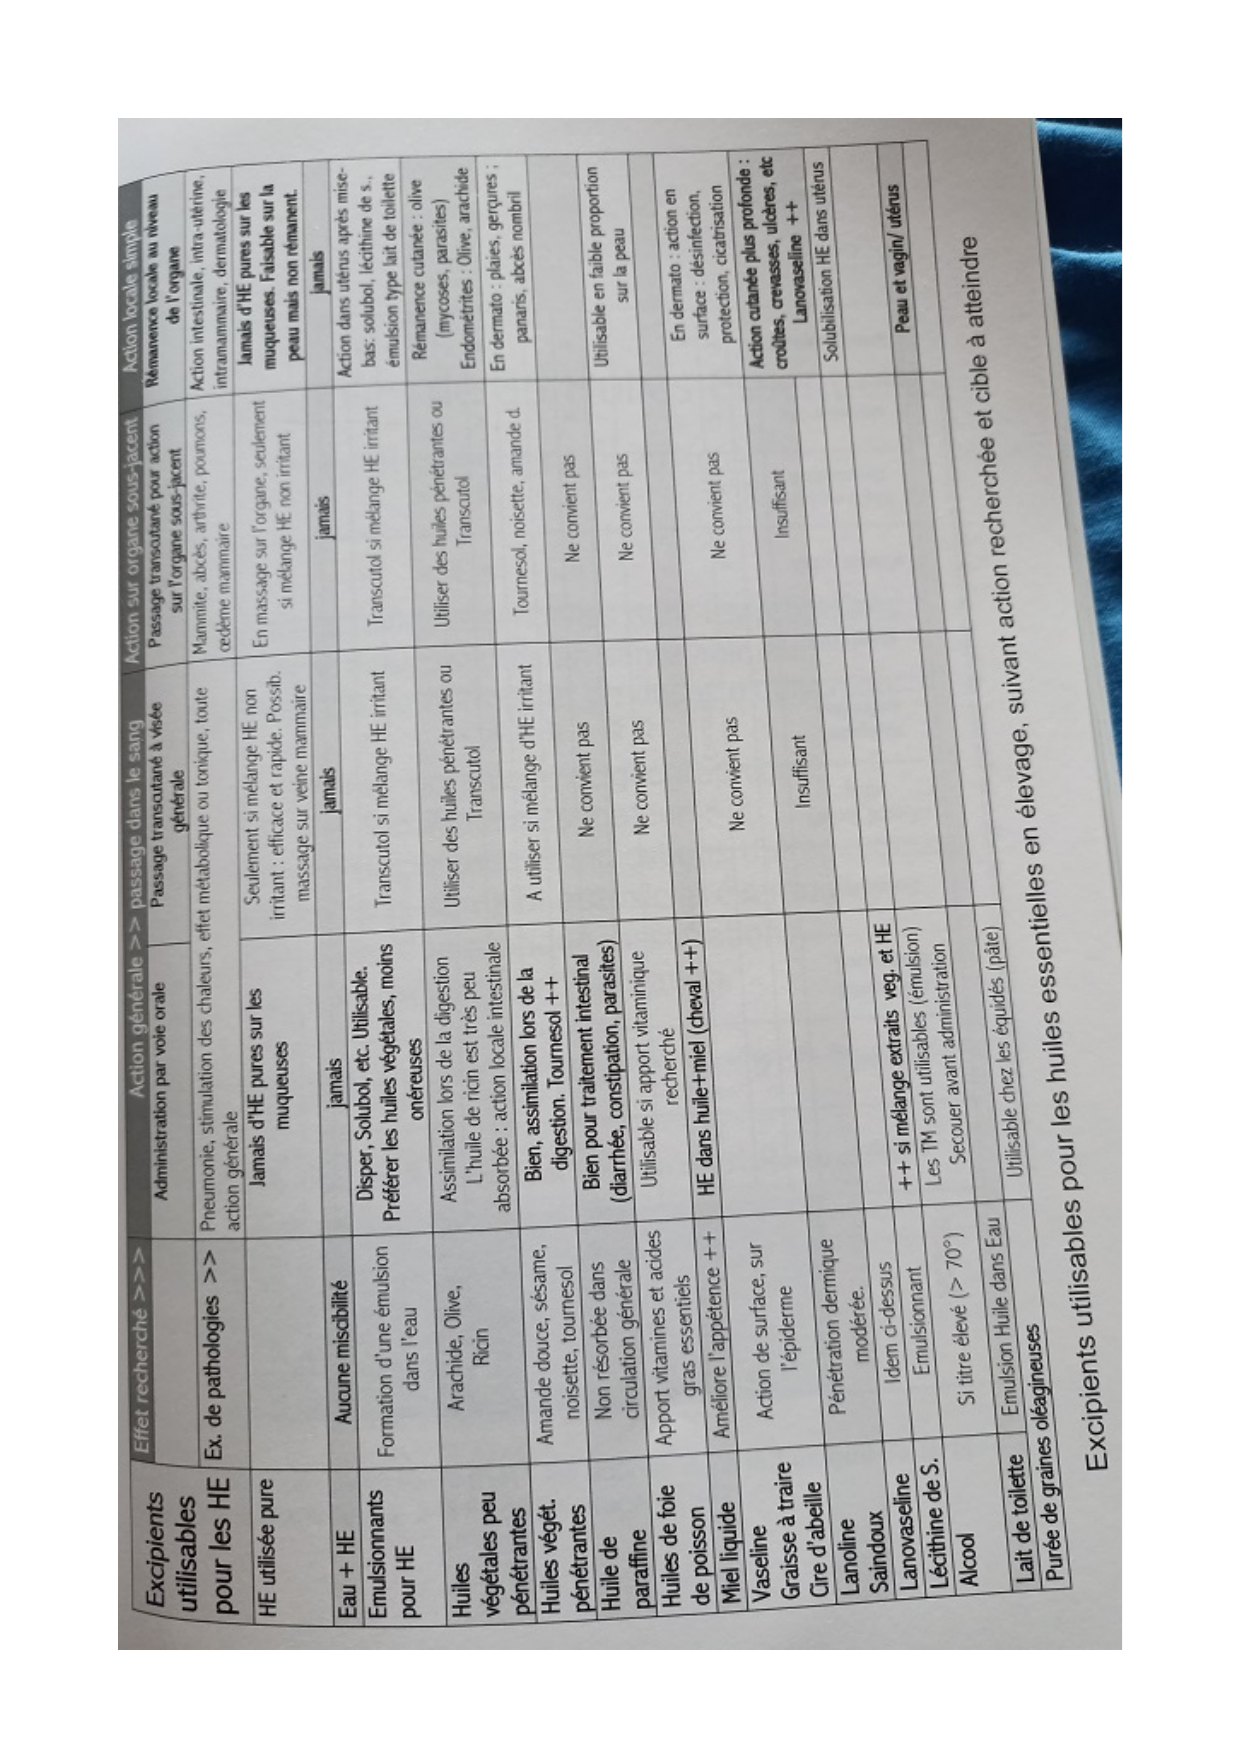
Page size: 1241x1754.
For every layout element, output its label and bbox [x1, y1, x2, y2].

picture [118, 118, 1123, 1650]
